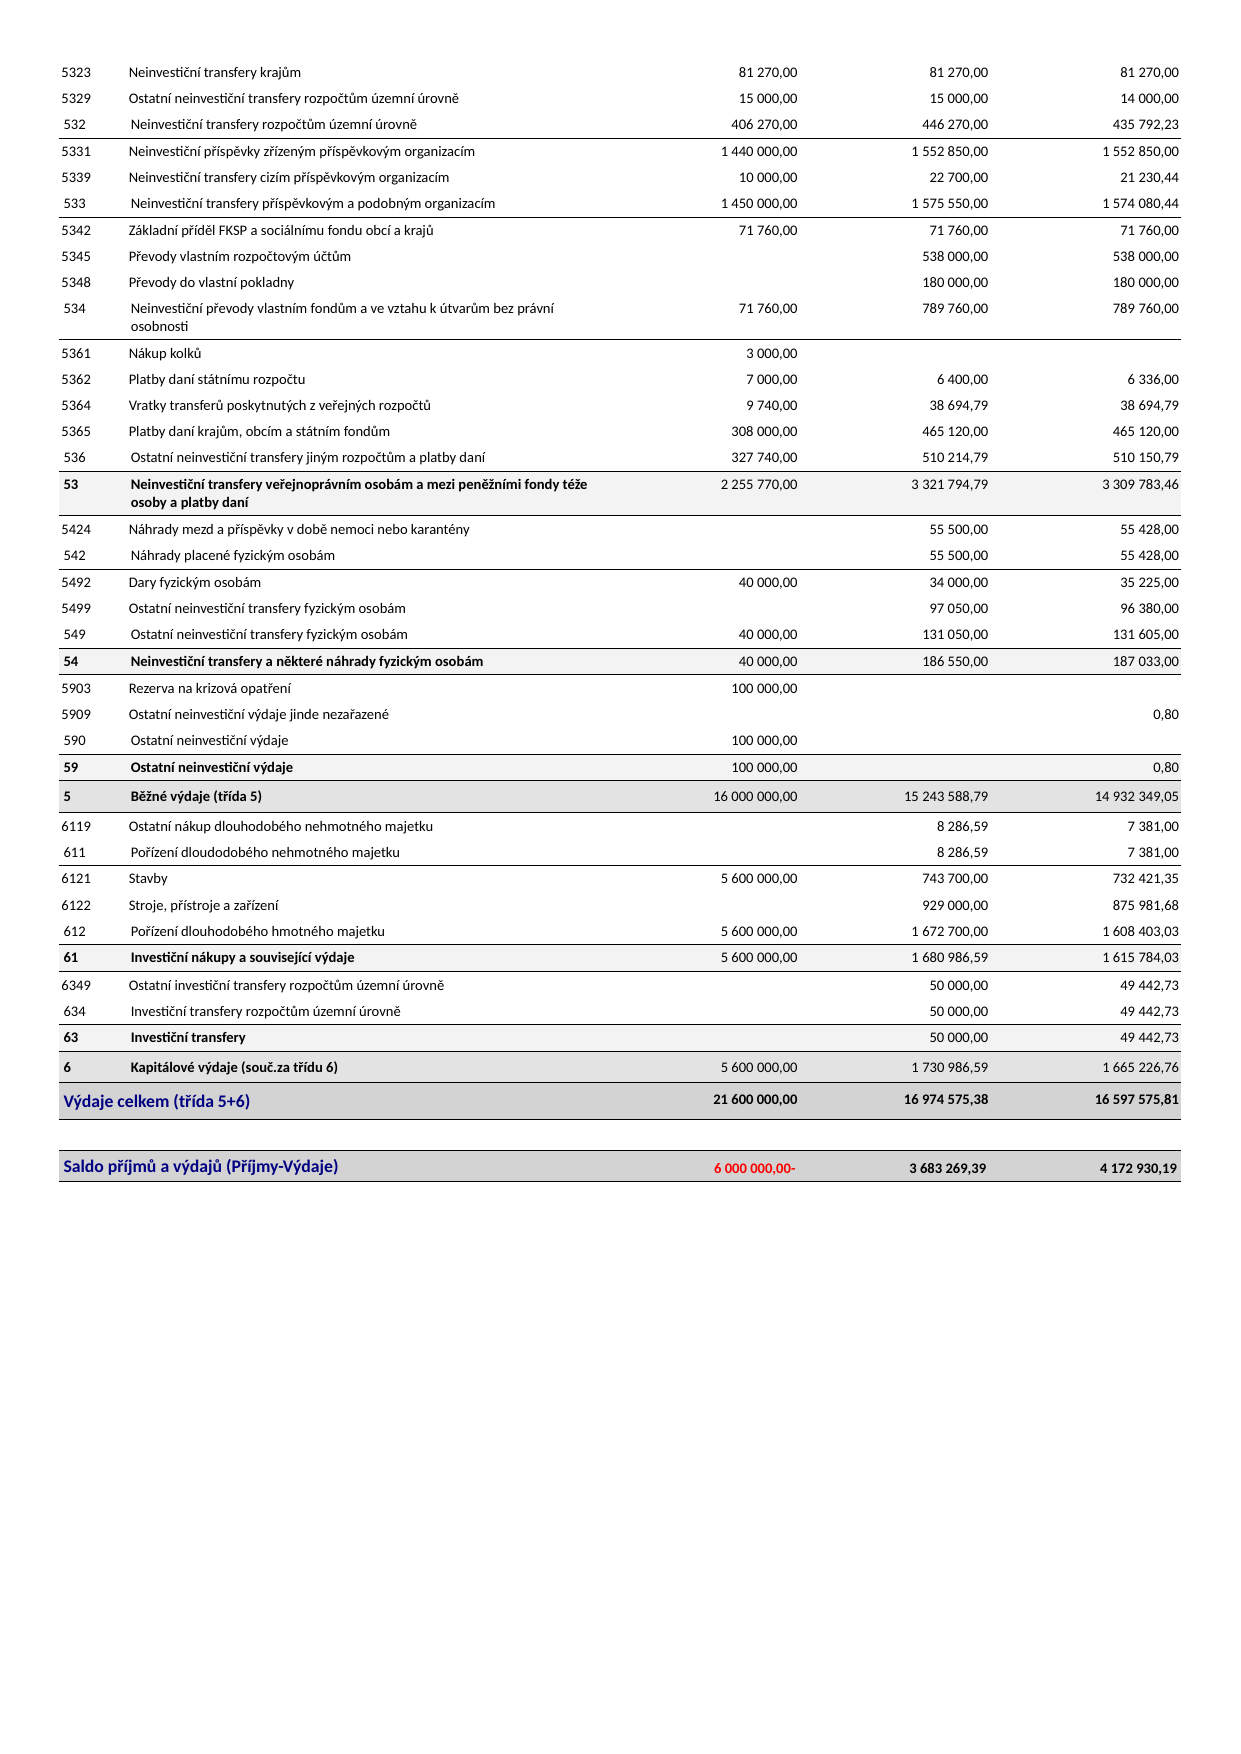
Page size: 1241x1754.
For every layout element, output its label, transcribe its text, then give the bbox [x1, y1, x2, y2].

table_cell 308 000,00 [609, 418, 799, 444]
table_cell 4 172 930,19 [990, 1151, 1181, 1181]
table_cell 6 336,00 [990, 366, 1181, 392]
table_cell 538 000,00 [990, 243, 1181, 269]
table_cell 187 033,00 [990, 649, 1181, 674]
table_cell 2 255 770,00 [609, 472, 799, 515]
table_cell [799, 728, 990, 753]
table_cell 1 615 784,03 [990, 945, 1181, 971]
table_cell 5909 [59, 701, 126, 727]
table_cell 327 740,00 [609, 445, 799, 471]
table_cell 55 428,00 [990, 516, 1181, 542]
table_cell Investiční transfery rozpočtům územní úrovně [126, 998, 609, 1024]
table_cell [609, 972, 799, 998]
table_cell Pořízení dloudodobého nehmotného majetku [126, 839, 609, 865]
table_cell [990, 340, 1181, 366]
table_cell [609, 839, 799, 865]
table_cell 40 000,00 [609, 570, 799, 595]
table_cell 3 000,00 [609, 340, 799, 366]
table_cell 446 270,00 [799, 111, 990, 137]
table_cell 549 [59, 621, 126, 647]
table_cell 1 730 986,59 [799, 1052, 990, 1082]
table_cell 1 575 550,00 [799, 190, 990, 216]
table_cell 131 605,00 [990, 621, 1181, 647]
table_cell Investiční transfery [126, 1025, 609, 1051]
table_cell 5903 [59, 675, 126, 701]
table_cell 634 [59, 998, 126, 1024]
table_cell 465 120,00 [990, 418, 1181, 444]
table_cell [609, 595, 799, 621]
table_cell Nákup kolků [126, 340, 609, 366]
table_cell 534 [59, 295, 126, 339]
table_cell 1 665 226,76 [990, 1052, 1181, 1082]
table_cell 5323 [59, 59, 126, 85]
table_cell 929 000,00 [799, 892, 990, 918]
table_cell Kapitálové výdaje (souč.za třídu 6) [126, 1052, 609, 1082]
table_cell 3 321 794,79 [799, 472, 990, 515]
table_cell Ostatní investiční transfery rozpočtům územní úrovně [126, 972, 609, 998]
table_cell Investiční nákupy a související výdaje [126, 945, 609, 971]
table_cell 3 309 783,46 [990, 472, 1181, 515]
table_cell 538 000,00 [799, 243, 990, 269]
table_cell Vratky transferů poskytnutých z veřejných rozpočtů [126, 392, 609, 418]
table_cell 406 270,00 [609, 111, 799, 137]
table_cell 96 380,00 [990, 595, 1181, 621]
table_cell 1 552 850,00 [799, 139, 990, 164]
table_cell Rezerva na krizová opatření [126, 675, 609, 701]
table_cell 21 600 000,00 [609, 1083, 799, 1119]
table_cell Náhrady mezd a příspěvky v době nemoci nebo karantény [126, 516, 609, 542]
table_cell Ostatní neinvestiční výdaje jinde nezařazené [126, 701, 609, 727]
table_cell 53 [59, 472, 126, 515]
table_cell 55 500,00 [799, 516, 990, 542]
table_cell 533 [59, 190, 126, 216]
table_cell 8 286,59 [799, 813, 990, 839]
table_cell 5424 [59, 516, 126, 542]
table_cell 542 [59, 542, 126, 568]
table_cell 6122 [59, 892, 126, 918]
table_cell [990, 728, 1181, 753]
table_cell 81 270,00 [799, 59, 990, 85]
table_cell 100 000,00 [609, 755, 799, 780]
table_cell [609, 701, 799, 727]
table_cell 49 442,73 [990, 1025, 1181, 1051]
table_cell 81 270,00 [990, 59, 1181, 85]
table_cell [799, 340, 990, 366]
table_cell 6 400,00 [799, 366, 990, 392]
table_cell Náhrady placené fyzickým osobám [126, 542, 609, 568]
table_cell 7 381,00 [990, 813, 1181, 839]
table_cell 5 600 000,00 [609, 945, 799, 971]
table_cell 5364 [59, 392, 126, 418]
table_cell Neinvestiční transfery cizím příspěvkovým organizacím [126, 164, 609, 190]
table_cell Převody do vlastní pokladny [126, 269, 609, 295]
table_cell 16 000 000,00 [609, 781, 799, 812]
table_cell [609, 516, 799, 542]
table_cell 55 500,00 [799, 542, 990, 568]
table_cell 5331 [59, 139, 126, 164]
table_cell 435 792,23 [990, 111, 1181, 137]
table_cell 15 000,00 [799, 85, 990, 111]
table_cell 6349 [59, 972, 126, 998]
table_cell 875 981,68 [990, 892, 1181, 918]
table_cell Ostatní neinvestiční transfery fyzickým osobám [126, 621, 609, 647]
table_cell [609, 243, 799, 269]
table_cell 5 600 000,00 [609, 918, 799, 944]
table_cell [609, 269, 799, 295]
table_cell 50 000,00 [799, 1025, 990, 1051]
table_cell 100 000,00 [609, 675, 799, 701]
table_cell 35 225,00 [990, 570, 1181, 595]
table_cell 14 000,00 [990, 85, 1181, 111]
table_cell [799, 675, 990, 701]
table_cell Neinvestiční transfery a některé náhrady fyzickým osobám [126, 649, 609, 674]
table_cell [799, 755, 990, 780]
table_cell Základní příděl FKSP a sociálnímu fondu obcí a krajů [126, 218, 609, 243]
table_cell 50 000,00 [799, 998, 990, 1024]
table_cell 1 574 080,44 [990, 190, 1181, 216]
table_cell 5345 [59, 243, 126, 269]
table_cell 55 428,00 [990, 542, 1181, 568]
table_cell Neinvestiční transfery krajům [126, 59, 609, 85]
table_cell 38 694,79 [990, 392, 1181, 418]
table_cell 6 000 000,00- [609, 1151, 799, 1181]
table_cell [990, 675, 1181, 701]
table_cell 14 932 349,05 [990, 781, 1181, 812]
table_cell Platby daní krajům, obcím a státním fondům [126, 418, 609, 444]
table_cell Ostatní neinvestiční transfery jiným rozpočtům a platby daní [126, 445, 609, 471]
table_cell [609, 892, 799, 918]
table_cell 6121 [59, 866, 126, 892]
table_cell 63 [59, 1025, 126, 1051]
table_cell 5362 [59, 366, 126, 392]
table_cell Neinvestiční transfery rozpočtům územní úrovně [126, 111, 609, 137]
table_cell 532 [59, 111, 126, 137]
table_cell [553, 1151, 609, 1181]
table_cell 49 442,73 [990, 998, 1181, 1024]
table_cell 5348 [59, 269, 126, 295]
table_cell 789 760,00 [799, 295, 990, 339]
table_cell 5 600 000,00 [609, 866, 799, 892]
table_cell Ostatní neinvestiční výdaje [126, 755, 609, 780]
table_cell 1 450 000,00 [609, 190, 799, 216]
table_cell Neinvestiční převody vlastním fondům a ve vztahu k útvarům bez právní osobnosti [126, 295, 609, 339]
table_cell Výdaje celkem (třída 5+6) [59, 1083, 609, 1119]
table_cell Běžné výdaje (třída 5) [126, 781, 609, 812]
table_cell [609, 1025, 799, 1051]
table_cell 465 120,00 [799, 418, 990, 444]
table_cell Platby daní státnímu rozpočtu [126, 366, 609, 392]
table_cell 9 740,00 [609, 392, 799, 418]
table_cell 1 552 850,00 [990, 139, 1181, 164]
table_cell 5492 [59, 570, 126, 595]
table_cell 5 600 000,00 [609, 1052, 799, 1082]
table_cell 49 442,73 [990, 972, 1181, 998]
table_cell Neinvestiční příspěvky zřízeným příspěvkovým organizacím [126, 139, 609, 164]
table_cell Neinvestiční transfery veřejnoprávním osobám a mezi peněžními fondy téže osoby a platby daní [126, 472, 609, 515]
table_cell Ostatní neinvestiční transfery rozpočtům územní úrovně [126, 85, 609, 111]
table_cell 16 597 575,81 [990, 1083, 1181, 1119]
table_cell 1 440 000,00 [609, 139, 799, 164]
table_cell 71 760,00 [609, 295, 799, 339]
table_cell 8 286,59 [799, 839, 990, 865]
table_cell 40 000,00 [609, 621, 799, 647]
table_cell 536 [59, 445, 126, 471]
table_cell 15 000,00 [609, 85, 799, 111]
table_cell [609, 542, 799, 568]
table_cell Ostatní neinvestiční transfery fyzickým osobám [126, 595, 609, 621]
table_cell 186 550,00 [799, 649, 990, 674]
table_cell Převody vlastním rozpočtovým účtům [126, 243, 609, 269]
table_cell 3 683 269,39 [799, 1151, 990, 1181]
table_cell 7 381,00 [990, 839, 1181, 865]
table_cell 732 421,35 [990, 866, 1181, 892]
table_cell [59, 1120, 1181, 1150]
table_cell 1 680 986,59 [799, 945, 990, 971]
table_cell Stroje, přístroje a zařízení [126, 892, 609, 918]
table_cell Ostatní nákup dlouhodobého nehmotného majetku [126, 813, 609, 839]
table_cell 38 694,79 [799, 392, 990, 418]
table_cell 71 760,00 [990, 218, 1181, 243]
table_cell 1 672 700,00 [799, 918, 990, 944]
table_cell 54 [59, 649, 126, 674]
table_cell [609, 998, 799, 1024]
table_cell 21 230,44 [990, 164, 1181, 190]
table_cell Dary fyzickým osobám [126, 570, 609, 595]
table_cell [609, 813, 799, 839]
table_cell 1 608 403,03 [990, 918, 1181, 944]
table_cell 510 214,79 [799, 445, 990, 471]
table_cell Stavby [126, 866, 609, 892]
table_cell Saldo příjmů a výdajů (Příjmy-Výdaje) [59, 1151, 553, 1181]
table_cell 611 [59, 839, 126, 865]
table_cell 61 [59, 945, 126, 971]
table_cell 5329 [59, 85, 126, 111]
table_cell 100 000,00 [609, 728, 799, 753]
table_cell [799, 701, 990, 727]
table_cell 7 000,00 [609, 366, 799, 392]
table_cell 59 [59, 755, 126, 780]
table_cell 743 700,00 [799, 866, 990, 892]
table_cell 50 000,00 [799, 972, 990, 998]
table_cell 71 760,00 [799, 218, 990, 243]
table_cell 6 [59, 1052, 126, 1082]
table_cell 590 [59, 728, 126, 753]
table_cell 6119 [59, 813, 126, 839]
table_cell 5365 [59, 418, 126, 444]
table_cell 40 000,00 [609, 649, 799, 674]
table_cell 5 [59, 781, 126, 812]
table_cell 34 000,00 [799, 570, 990, 595]
table_cell Ostatní neinvestiční výdaje [126, 728, 609, 753]
table_cell 0,80 [990, 701, 1181, 727]
table_cell Pořízení dlouhodobého hmotného majetku [126, 918, 609, 944]
table_cell 789 760,00 [990, 295, 1181, 339]
table_cell 71 760,00 [609, 218, 799, 243]
table_cell 81 270,00 [609, 59, 799, 85]
table_cell 510 150,79 [990, 445, 1181, 471]
table_cell Neinvestiční transfery příspěvkovým a podobným organizacím [126, 190, 609, 216]
table_cell 5342 [59, 218, 126, 243]
table_cell 131 050,00 [799, 621, 990, 647]
table_cell 612 [59, 918, 126, 944]
table_cell 180 000,00 [990, 269, 1181, 295]
table_cell 5339 [59, 164, 126, 190]
table_cell 97 050,00 [799, 595, 990, 621]
table_cell 15 243 588,79 [799, 781, 990, 812]
table_cell 5361 [59, 340, 126, 366]
table_cell 0,80 [990, 755, 1181, 780]
table_cell 22 700,00 [799, 164, 990, 190]
table_cell 10 000,00 [609, 164, 799, 190]
table_cell 180 000,00 [799, 269, 990, 295]
table_cell 5499 [59, 595, 126, 621]
table_cell 16 974 575,38 [799, 1083, 990, 1119]
